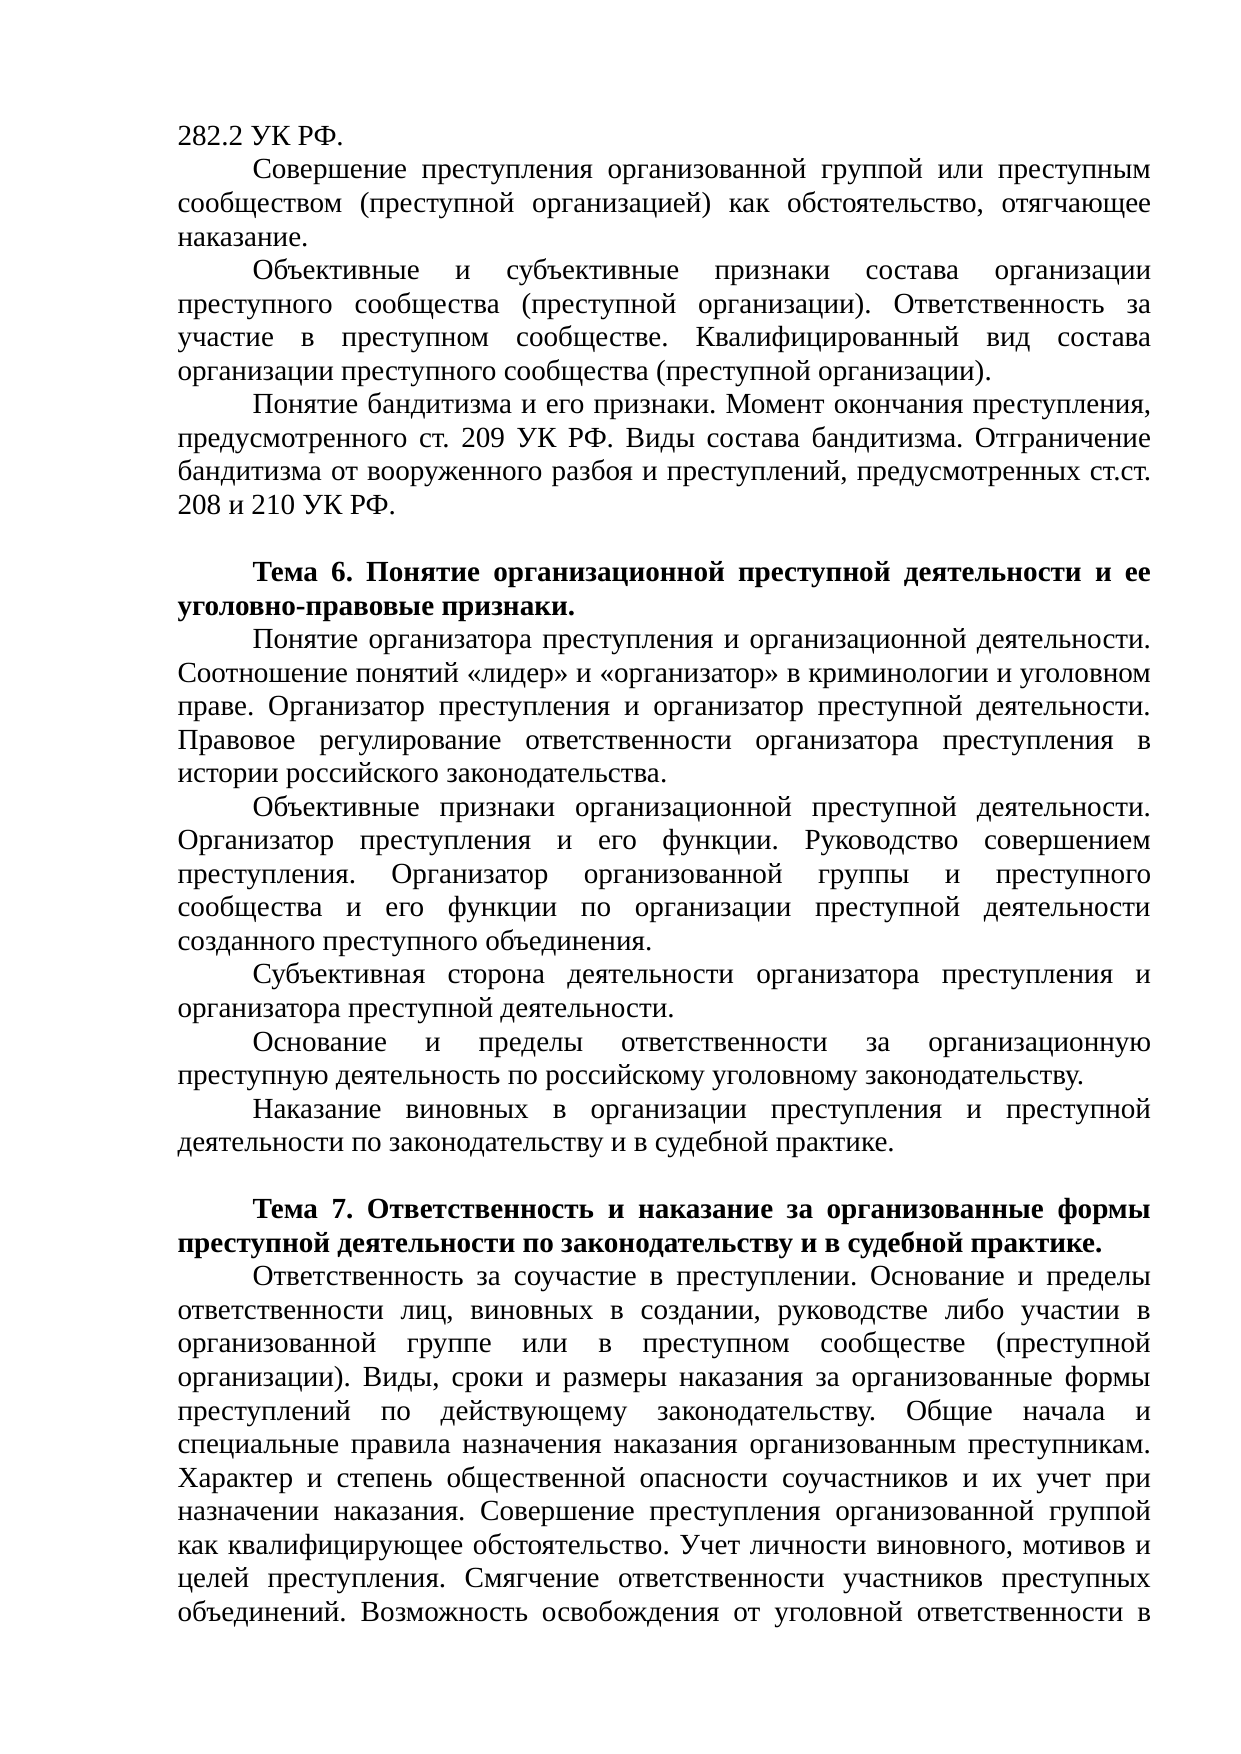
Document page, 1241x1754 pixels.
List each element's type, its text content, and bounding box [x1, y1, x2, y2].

text Ответственность за соучастие в преступлении. Основание и пределы ответственности лиц, виновных в создании, руководстве либо участии в организованной группе или в преступном сообществе (преступной организации). Виды, сроки и размеры наказания за организованные формы преступлений по действующему законодательству. Общие начала и специальные правила назначения наказания организованным преступникам. Характер и степень общественной опасности соучастников и их учет при назначении наказания. Совершение преступления организованной группой как квалифицирующее обстоятельство. Учет личности виновного, мотивов и целей преступления. Смягчение ответственности участников преступных объединений. Возможность освобождения от уголовной ответственности в [177, 1258, 1152, 1627]
text Объективные и субъективные признаки состава организации преступного сообщества (преступной организации). Ответственность за участие в преступном сообществе. Квалифицированный вид состава организации преступного сообщества (преступной организации). [177, 252, 1152, 386]
text 282.2 УК РФ. [177, 118, 1152, 152]
text Тема 7. Ответственность и наказание за организованные формы преступной деятельности по законодательству и в судебной практике. [177, 1191, 1152, 1258]
text Совершение преступления организованной группой или преступным сообществом (преступной организацией) как обстоятельство, отягчающее наказание. [177, 152, 1152, 252]
text Понятие организатора преступления и организационной деятельности. Соотношение понятий «лидер» и «организатор» в криминологии и уголовном праве. Организатор преступления и организатор преступной деятельности. Правовое регулирование ответственности организатора преступления в истории российского законодательства. [177, 621, 1152, 789]
text Основание и пределы ответственности за организационную преступную деятельность по российскому уголовному законодательству. [177, 1024, 1152, 1091]
text Объективные признаки организационной преступной деятельности. Организатор преступления и его функции. Руководство совершением преступления. Организатор организованной группы и преступного сообщества и его функции по организации преступной деятельности созданного преступного объединения. [177, 789, 1152, 957]
text Тема 6. Понятие организационной преступной деятельности и ее уголовно-правовые признаки. [177, 554, 1152, 621]
text Наказание виновных в организации преступления и преступной деятельности по законодательству и в судебной практике. [177, 1091, 1152, 1158]
text Понятие бандитизма и его признаки. Момент окончания преступления, предусмотренного ст. 209 УК РФ. Виды состава бандитизма. Отграничение бандитизма от вооруженного разбоя и преступлений, предусмотренных ст.ст. 208 и 210 УК РФ. [177, 386, 1152, 521]
text Субъективная сторона деятельности организатора преступления и организатора преступной деятельности. [177, 957, 1152, 1024]
